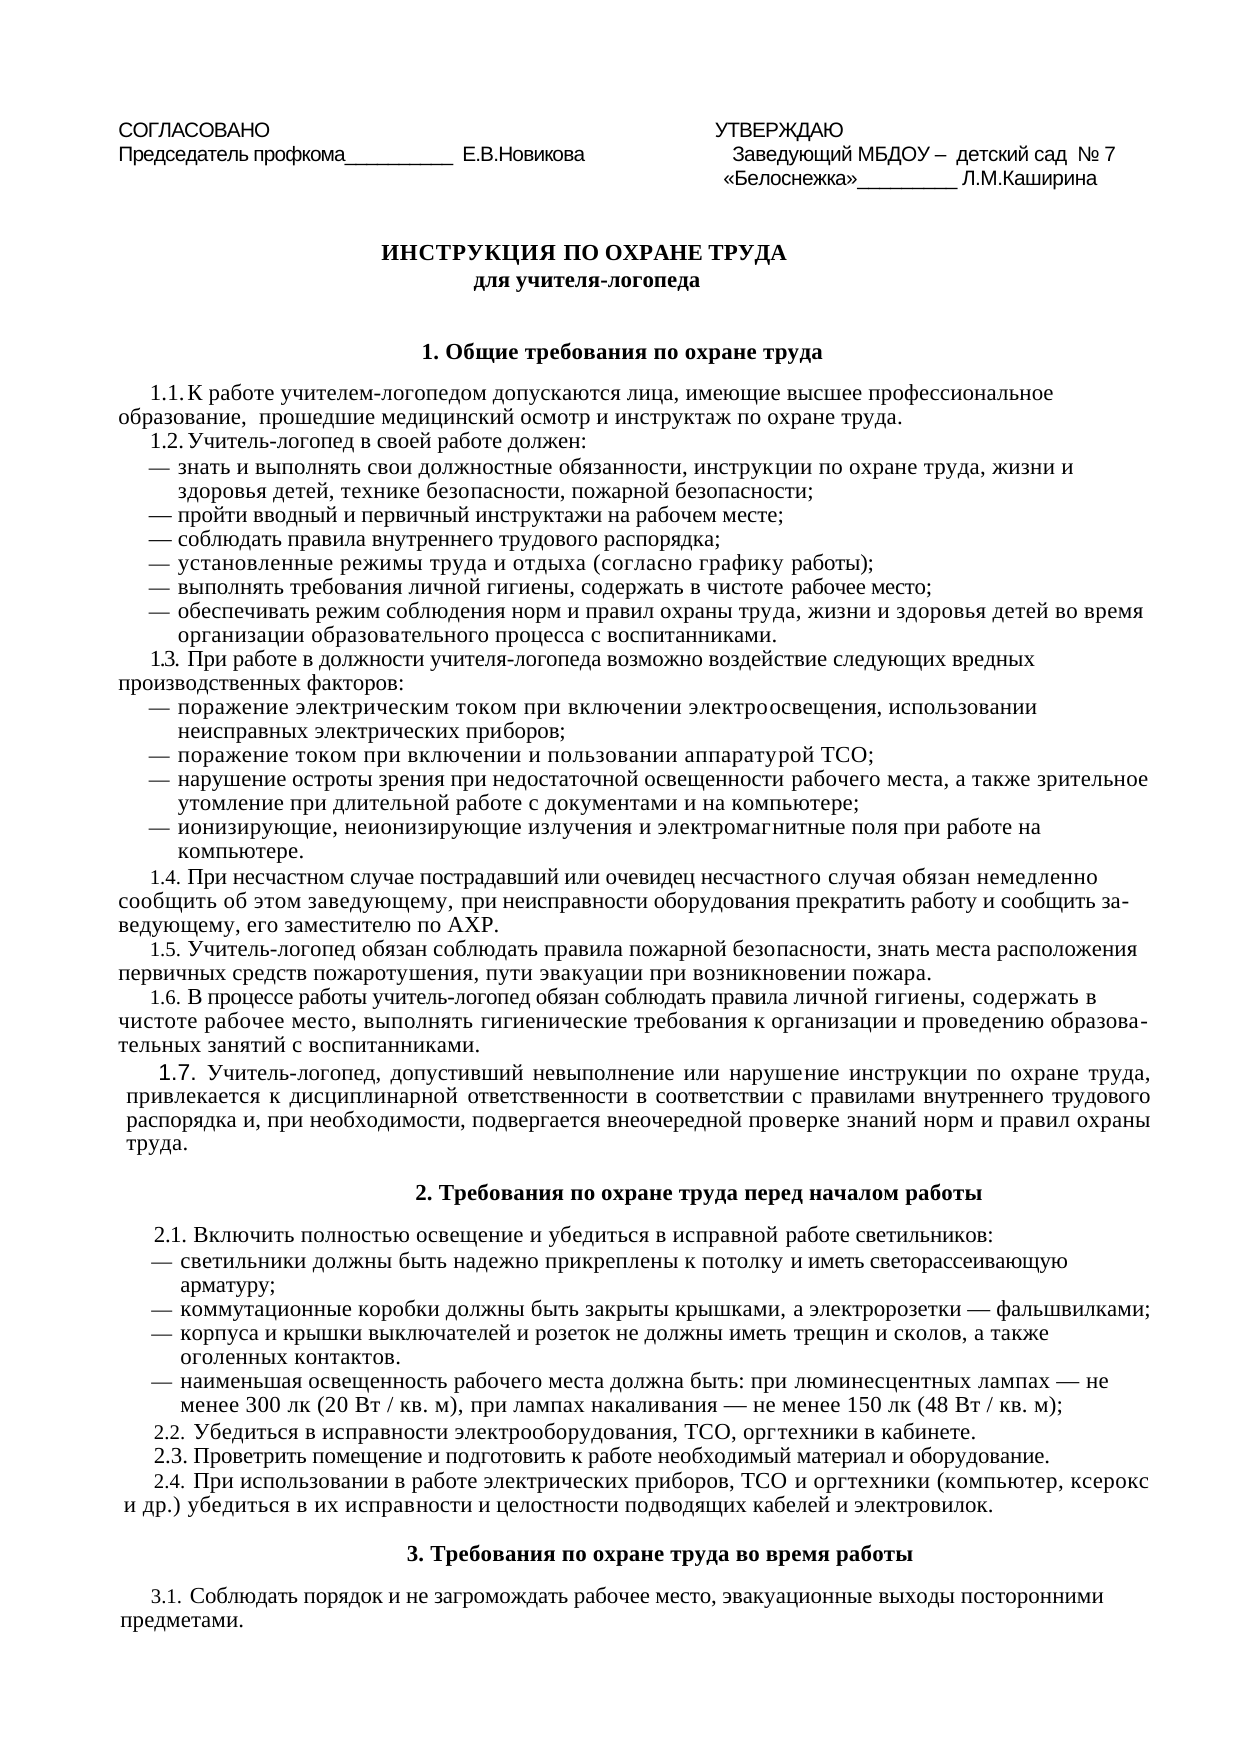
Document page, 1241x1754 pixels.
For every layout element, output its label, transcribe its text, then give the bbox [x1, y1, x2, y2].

list обеспечивать режим соблюдения норм и правил охраны тру­да, жизни и здоровья детей во время организации образова­тельного процесса с воспитанниками. [149, 599, 1152, 647]
list коммутационные коробки должны быть закрыты крышками, а электророзетки — фальшвилками; [151, 1297, 1152, 1321]
list Соблюдать порядок и не загромождать рабочее место, эваку­ационные выходы посторонними предметами. [120, 1585, 1152, 1633]
list выполнять требования личной гигиены, содержать в чистоте рабочее место; [149, 575, 1152, 599]
text 1.7. Учитель-логопед, допустивший невыполнение или наруше­ние инструкции по охране труда, привлекается к дисциплинарной ответственности в соответствии с правилами внутреннего трудового распорядка и, при необходимости, подвергается внеочередной про­верке знаний норм и правил охраны труда. [126, 1061, 1152, 1156]
list наименьшая освещенность рабочего места должна быть: при люминесцентных лампах — не менее 300 лк (20 Вт / кв. м), при лампах накаливания — не менее 150 лк (48 Вт / кв. м); [151, 1370, 1152, 1418]
list корпуса и крышки выключателей и розеток не должны иметь трещин и сколов, а также оголенных контактов. [151, 1321, 1152, 1369]
list знать и выполнять свои должностные обязанности, инструк­ции по охране труда, жизни и здоровья детей, технике безо­пасности, пожарной безопасности; [149, 456, 1152, 503]
text Председатель профкома__________ Е.В.Новикова Заведующий МБДОУ – детский сад № 7 [118, 142, 1152, 166]
list соблюдать правила внутреннего трудового распорядка; [149, 527, 1152, 551]
list пройти вводный и первичный инструктажи на рабочем месте; [149, 503, 1152, 527]
text «Белоснежка»_________ Л.М.Каширина [118, 166, 1152, 190]
text 2.1. Включить полностью освещение и убедиться в исправной работе светильников: [124, 1224, 1152, 1247]
text 3. Требования по охране труда во время работы [205, 1540, 1152, 1566]
list Учитель-логопед в своей работе должен: [149, 429, 1152, 453]
list нарушение остроты зрения при недостаточной освещенности рабочего места, а также зрительное утомление при длитель­ной работе с документами и на компьютере; [149, 767, 1152, 815]
text для учителя-логопеда [118, 265, 1056, 293]
list ионизирующие, неионизирующие излучения и электромаг­нитные поля при работе на компьютере. [149, 815, 1152, 863]
list установленные режимы труда и отдыха (согласно графику работы); [149, 551, 1152, 575]
list В процессе работы учитель-логопед обязан соблюдать правила личной гигиены, содержать в чистоте рабочее место, выполнять гигиенические требования к организации и проведению образова­тельных занятий с воспитанниками. [118, 985, 1152, 1057]
list Проветрить помещение и подготовить к работе необходимый материал и оборудование. [124, 1444, 1152, 1468]
list При несчастном случае пострадавший или очевидец несчаст­ного случая обязан немедленно сообщить об этом заведующему, при неисправности оборудования прекратить работу и сообщить за­ведующему, его заместителю по АХР. [118, 865, 1152, 937]
list К работе учителем-логопедом допускаются лица, имеющие высшее профессиональное образование, прошедшие медицинский осмотр и инструктаж по охране труда. [118, 381, 1152, 429]
list поражение током при включении и пользовании аппарату­рой ТСО; [149, 743, 1152, 767]
list поражение электрическим током при включении электро­освещения, использовании неисправных электрических при­боров; [149, 695, 1152, 743]
list светильники должны быть надежно прикреплены к потолку и иметь светорассеивающую арматуру; [151, 1249, 1152, 1297]
text СОГЛАСОВАНО УТВЕРЖДАЮ [118, 118, 1152, 142]
list Учитель-логопед обязан соблюдать правила пожарной безо­пасности, знать места расположения первичных средств пожароту­шения, пути эвакуации при возникновении пожара. [118, 937, 1152, 985]
list Убедиться в исправности электрооборудования, ТСО, орг­техники в кабинете. [124, 1420, 1152, 1444]
list При использовании в работе электрических приборов, ТСО и оргтехники (компьютер, ксерокс и др.) убедиться в их исправ­ности и целостности подводящих кабелей и электровилок. [124, 1469, 1152, 1517]
text 1. Общие требования по охране труда [253, 338, 1152, 364]
text 1.3. При работе в должности учителя-логопеда возможно воздей­ствие следующих вредных производственных факторов: [118, 647, 1152, 695]
text 2. Требования по охране труда перед началом работы [178, 1179, 1152, 1205]
text ИНСТРУКЦИЯ ПО ОХРАНЕ ТРУДА [118, 238, 1056, 265]
